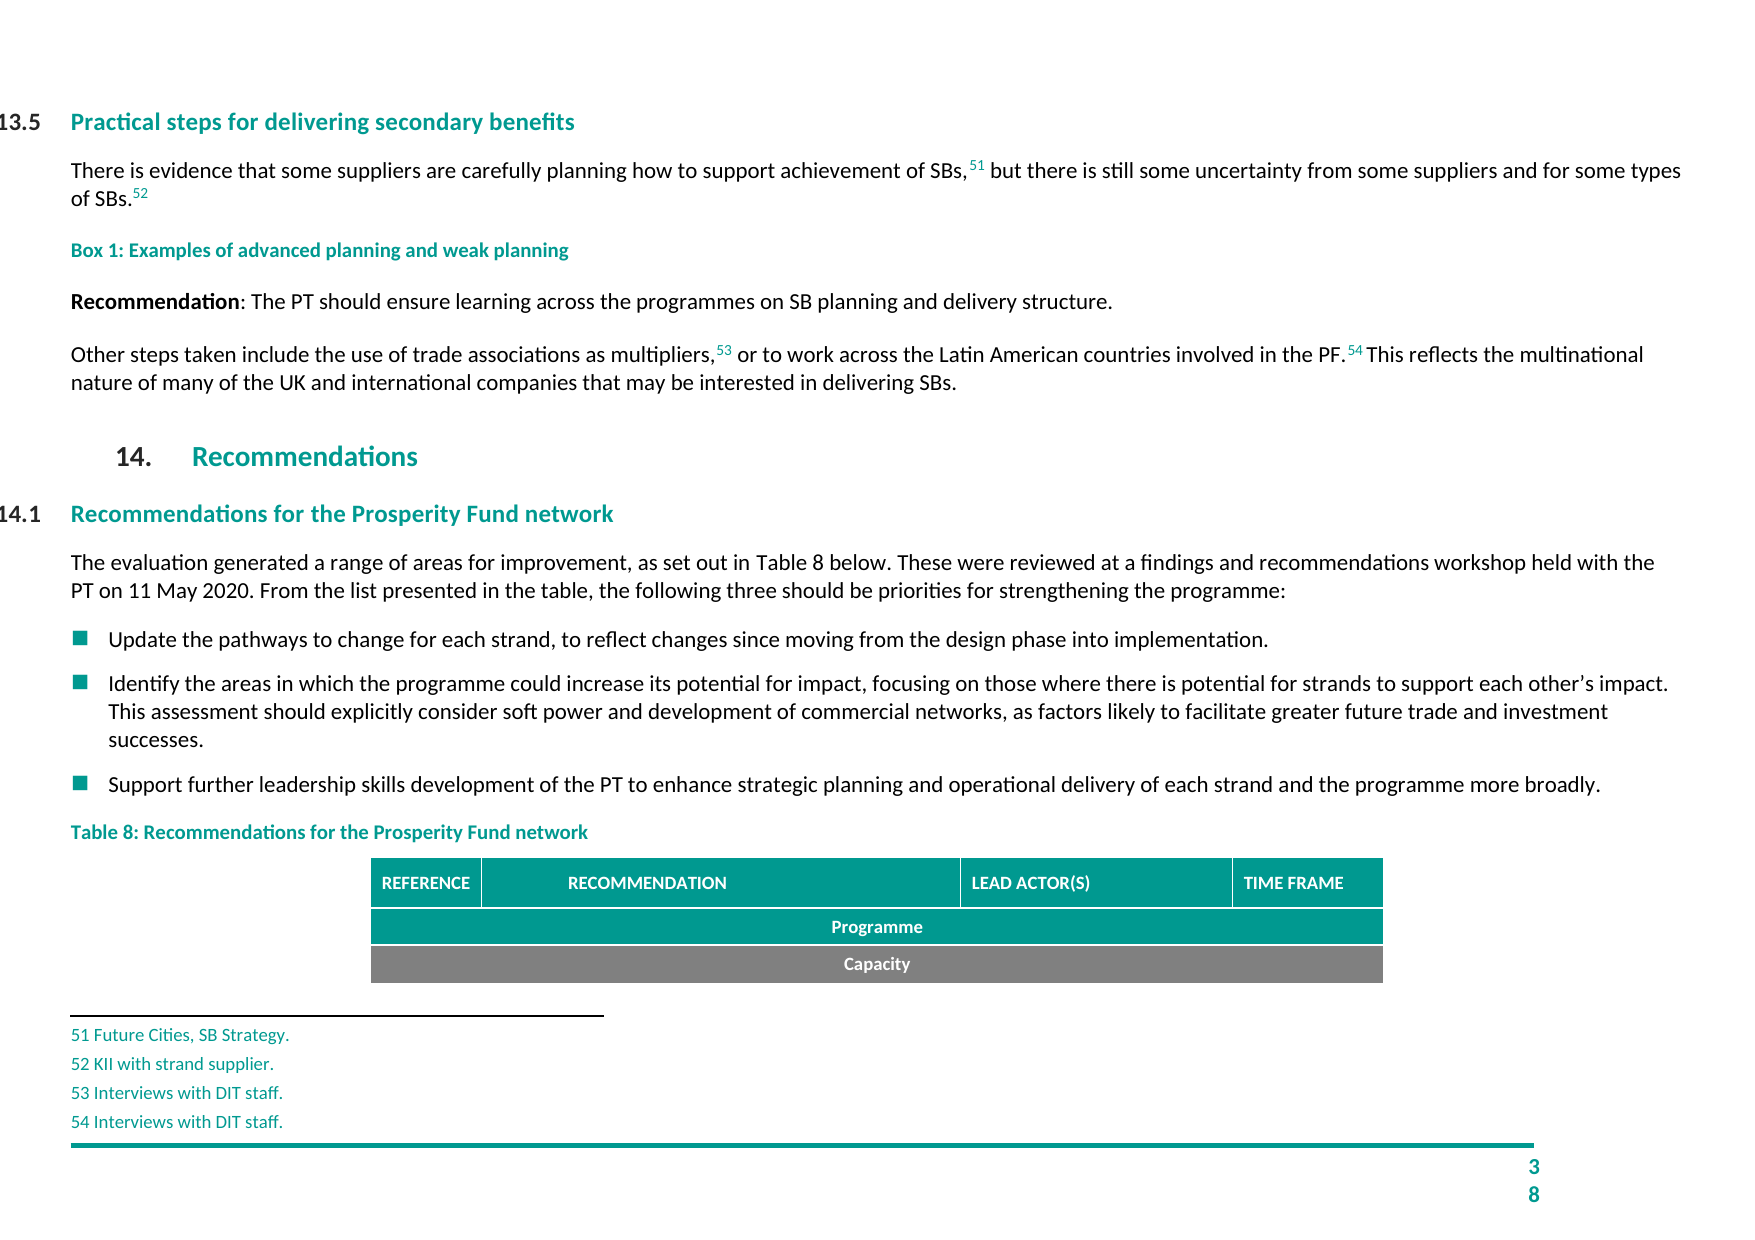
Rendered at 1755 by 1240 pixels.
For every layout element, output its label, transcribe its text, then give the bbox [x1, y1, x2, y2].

subtitle Recommendations for the Prosperity Fund network [0, 498, 1684, 529]
text KII with strand supplier. [71, 1052, 1684, 1075]
text Interviews with DIT staff. [71, 1110, 1684, 1133]
table_cell Programme [371, 909, 1383, 944]
list Support further leadership skills development of the PT to enhance strategic planning and operational delivery of each strand and the programme more broadly. [71, 770, 1684, 798]
text Table 8: Recommendations for the Prosperity Fund network [71, 819, 1684, 844]
table_header LEAD ACTOR(S) [961, 858, 1232, 907]
list Update the pathways to change for each strand, to reflect changes since moving from the design phase into implementation. [71, 625, 1684, 653]
table_header TIME FRAME [1233, 858, 1383, 907]
table_header REFERENCE [371, 858, 481, 907]
text There is evidence that some suppliers are carefully planning how to support achievement of SBs, but there is still some uncertainty from some suppliers and for some types of SBs. [71, 156, 1684, 212]
text Box 1: Examples of advanced planning and weak planning [71, 237, 1684, 262]
subtitle Recommendations [115, 438, 1684, 473]
table_cell Capacity [371, 946, 1383, 983]
text The evaluation generated a range of areas for improvement, as set out in Table 8 below. These were reviewed at a findings and recommendations workshop held with the PT on 11 May 2020. From the list presented in the table, the following three should be priorities for strengthening the programme: [71, 548, 1684, 604]
text Other steps taken include the use of trade associations as multipliers, or to work across the Latin American countries involved in the PF. This reflects the multinational nature of many of the UK and international companies that may be interested in delivering SBs. [71, 340, 1684, 396]
list Identify the areas in which the programme could increase its potential for impact, focusing on those where there is potential for strands to support each other’s impact. This assessment should explicitly consider soft power and development of commercial networks, as factors likely to facilitate greater future trade and investment successes. [71, 669, 1684, 753]
text Interviews with DIT staff. [71, 1081, 1684, 1104]
table_header RECOMMENDATION [482, 858, 960, 907]
text Future Cities, SB Strategy. [71, 1023, 1684, 1046]
text Recommendation: The PT should ensure learning across the programmes on SB planning and delivery structure. [71, 287, 1684, 315]
subtitle Practical steps for delivering secondary benefits [0, 106, 1684, 137]
